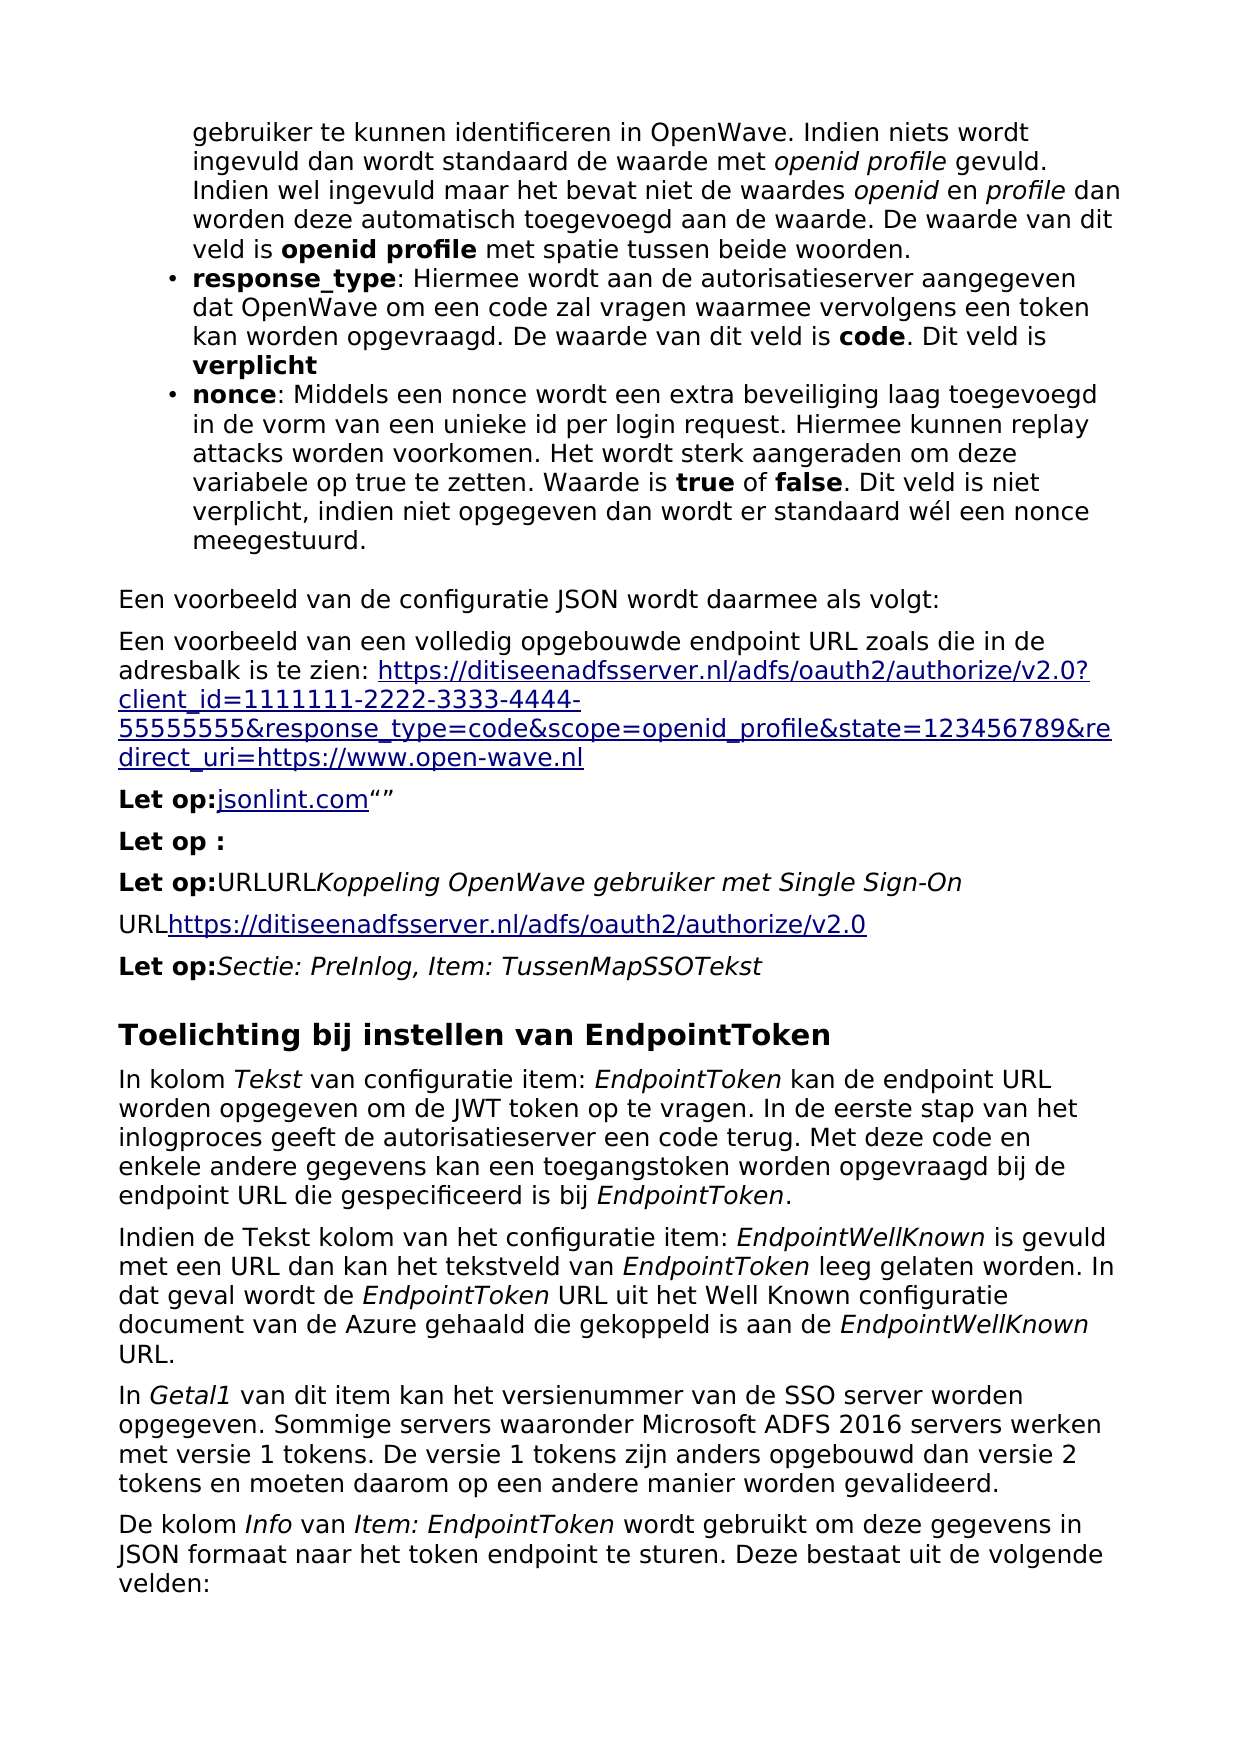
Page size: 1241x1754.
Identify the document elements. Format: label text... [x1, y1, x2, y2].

text URLhttps://ditiseenadfsserver.nl/adfs/oauth2/authorize/v2.0 [118, 910, 1122, 939]
text Let op:jsonlint.com“” [118, 785, 1122, 814]
list gebruiker te kunnen identificeren in OpenWave. Indien niets wordt ingevuld dan wordt standaard de waarde met openid profile gevuld. Indien wel ingevuld maar het bevat niet de waardes openid en profile dan worden deze automatisch toegevoegd aan de waarde. De waarde van dit veld is openid profile met spatie tussen beide woorden. [177, 118, 1122, 264]
text Een voorbeeld van de configuratie JSON wordt daarmee als volgt: [118, 585, 1122, 614]
subtitle Toelichting bij instellen van EndpointToken [118, 1018, 1122, 1052]
list response_type: Hiermee wordt aan de autorisatieserver aangegeven dat OpenWave om een code zal vragen waarmee vervolgens een token kan worden opgevraagd. De waarde van dit veld is code. Dit veld is verplicht [177, 264, 1122, 381]
text Let op : [118, 827, 1122, 856]
text In Getal1 van dit item kan het versienummer van de SSO server worden opgegeven. Sommige servers waaronder Microsoft ADFS 2016 servers werken met versie 1 tokens. De versie 1 tokens zijn anders opgebouwd dan versie 2 tokens en moeten daarom op een andere manier worden gevalideerd. [118, 1382, 1122, 1498]
text Indien de Tekst kolom van het configuratie item: EndpointWellKnown is gevuld met een URL dan kan het tekstveld van EndpointToken leeg gelaten worden. In dat geval wordt de EndpointToken URL uit het Well Known configuratie document van de Azure gehaald die gekoppeld is aan de EndpointWellKnown URL. [118, 1223, 1122, 1369]
text De kolom Info van Item: EndpointToken wordt gebruikt om deze gegevens in JSON formaat naar het token endpoint te sturen. Deze bestaat uit de volgende velden: [118, 1511, 1122, 1598]
text Let op:Sectie: PreInlog, Item: TussenMapSSOTekst [118, 952, 1122, 981]
text In kolom Tekst van configuratie item: EndpointToken kan de endpoint URL worden opgegeven om de JWT token op te vragen. In de eerste stap van het inlogproces geeft de autorisatieserver een code terug. Met deze code en enkele andere gegevens kan een toegangstoken worden opgevraagd bij de endpoint URL die gespecificeerd is bij EndpointToken. [118, 1065, 1122, 1211]
text Een voorbeeld van een volledig opgebouwde endpoint URL zoals die in de adresbalk is te zien: https://ditiseenadfsserver.nl/adfs/oauth2/authorize/v2.0?client_id=1111111-2222-3333-4444-55555555&response_type=code&scope=openid_profile&state=123456789&redirect_uri=https://www.open-wave.nl [118, 627, 1122, 773]
list nonce: Middels een nonce wordt een extra beveiliging laag toegevoegd in de vorm van een unieke id per login request. Hiermee kunnen replay attacks worden voorkomen. Het wordt sterk aangeraden om deze variabele op true te zetten. Waarde is true of false. Dit veld is niet verplicht, indien niet opgegeven dan wordt er standaard wél een nonce meegestuurd. [177, 381, 1122, 556]
text Let op:URLURLKoppeling OpenWave gebruiker met Single Sign-On [118, 868, 1122, 898]
